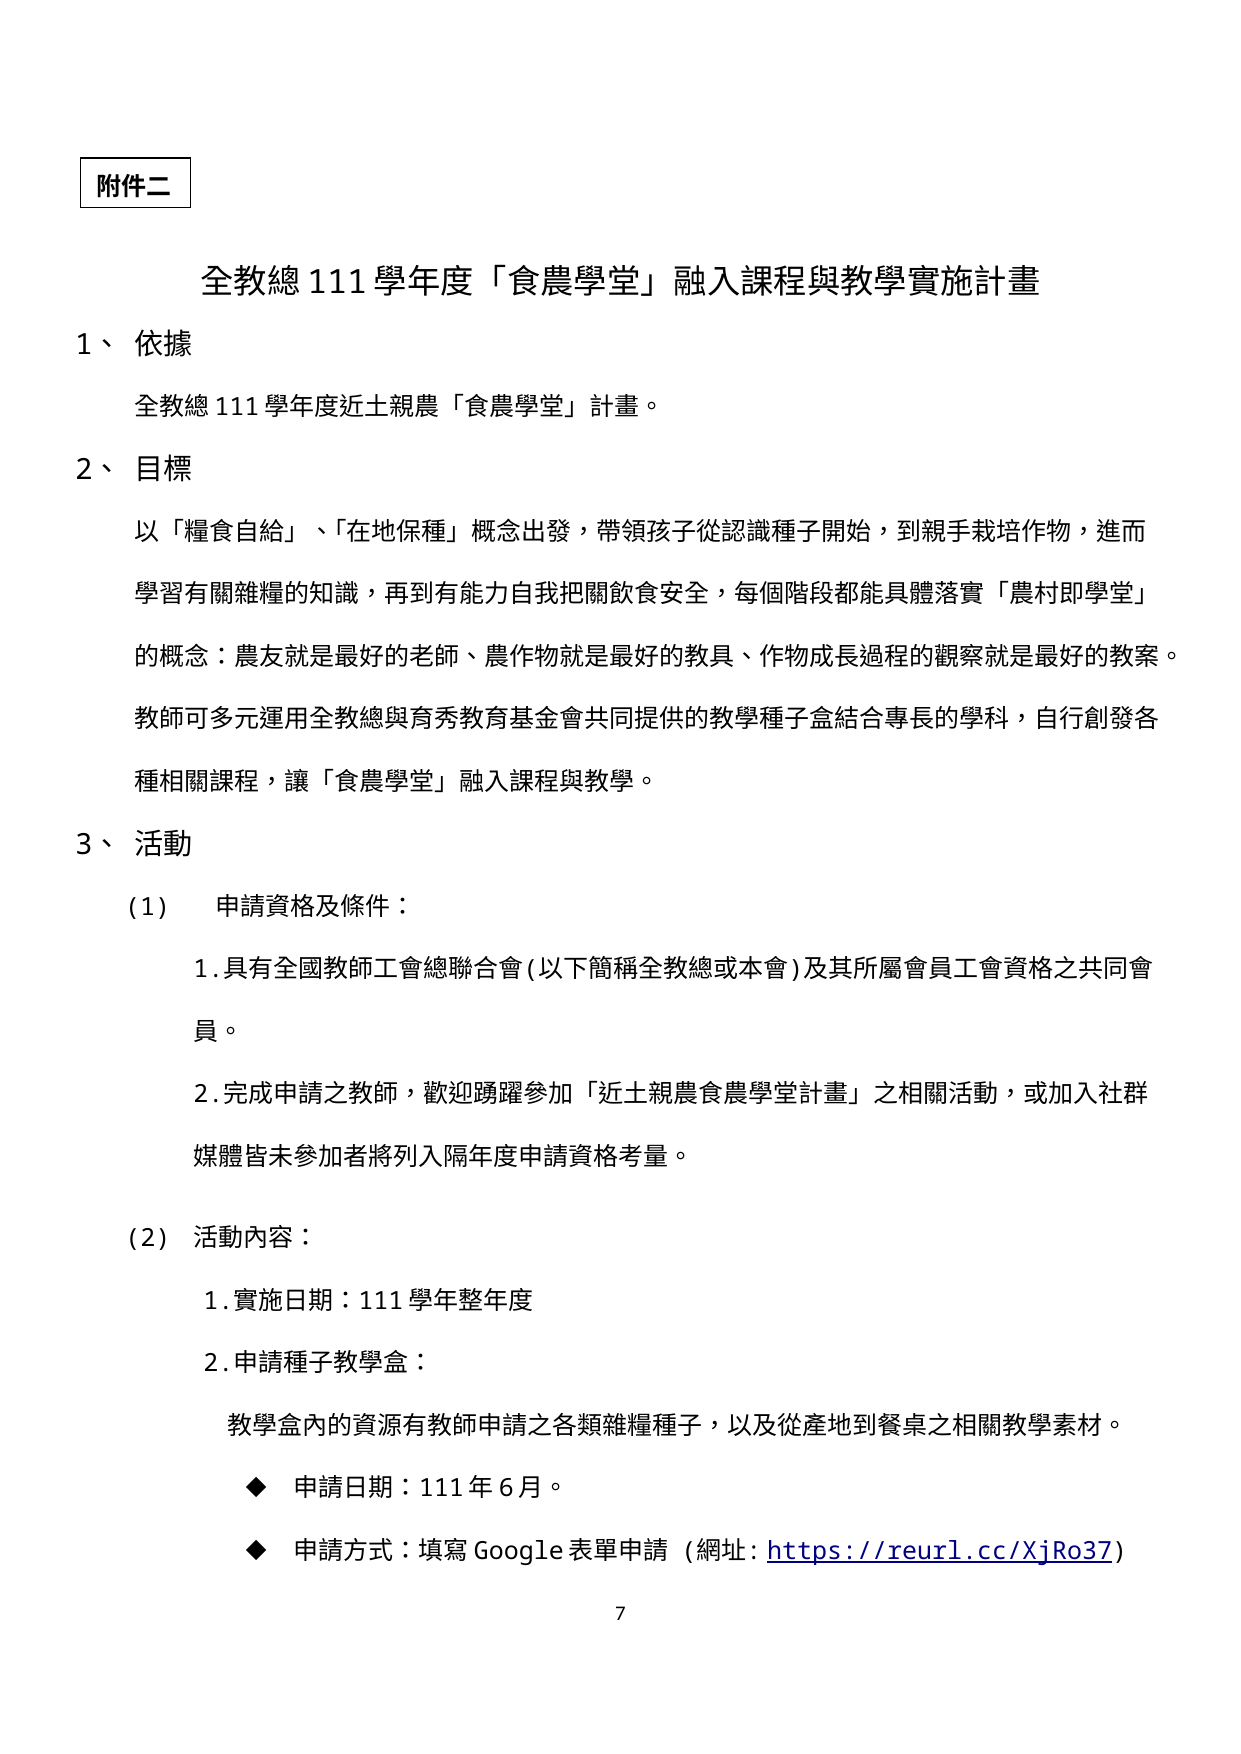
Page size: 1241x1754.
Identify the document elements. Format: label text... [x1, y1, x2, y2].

list 申請資格及條件： [125, 863, 1165, 925]
list 活動 [75, 800, 1165, 863]
list 目標 [75, 425, 1165, 488]
text 附件二 [96, 166, 175, 199]
list 活動內容： [125, 1194, 1165, 1257]
text 全教總111學年度近土親農「食農學堂」計畫。 [134, 363, 1165, 425]
text 以「糧食自給」、｢在地保種｣ 概念出發，帶領孩子從認識種子開始，到親手栽培作物，進而學習有關雜糧的知識，再到有能力自我把關飲食安全，每個階段都能具體落實「農村即學堂」的概念：農友就是最好的老師、農作物就是最好的教具、作物成長過程的觀察就是最好的教案。教師可多元運用全教總與育秀教育基金會共同提供的教學種子盒結合專長的學科，自行創發各種相關課程，讓「食農學堂」融入課程與教學。 [134, 488, 1165, 800]
list 申請日期：111年6月。 [244, 1444, 1165, 1507]
text 1.實施日期：111學年整年度 [203, 1257, 1165, 1319]
list 申請方式：填寫Google表單申請 (網址: https://reurl.cc/XjRo37) [244, 1507, 1165, 1569]
text 全教總111學年度「食農學堂」融入課程與教學實施計畫 [75, 158, 1165, 300]
text 1.具有全國教師工會總聯合會(以下簡稱全教總或本會)及其所屬會員工會資格之共同會員。 [193, 925, 1165, 1050]
list 依據 [75, 300, 1165, 363]
text 2.完成申請之教師，歡迎踴躍參加「近土親農食農學堂計畫」之相關活動，或加入社群媒體皆未參加者將列入隔年度申請資格考量。 [193, 1050, 1165, 1175]
text 2.申請種子教學盒： [203, 1319, 1165, 1382]
text 教學盒內的資源有教師申請之各類雜糧種子，以及從產地到餐桌之相關教學素材。 [197, 1382, 1165, 1444]
